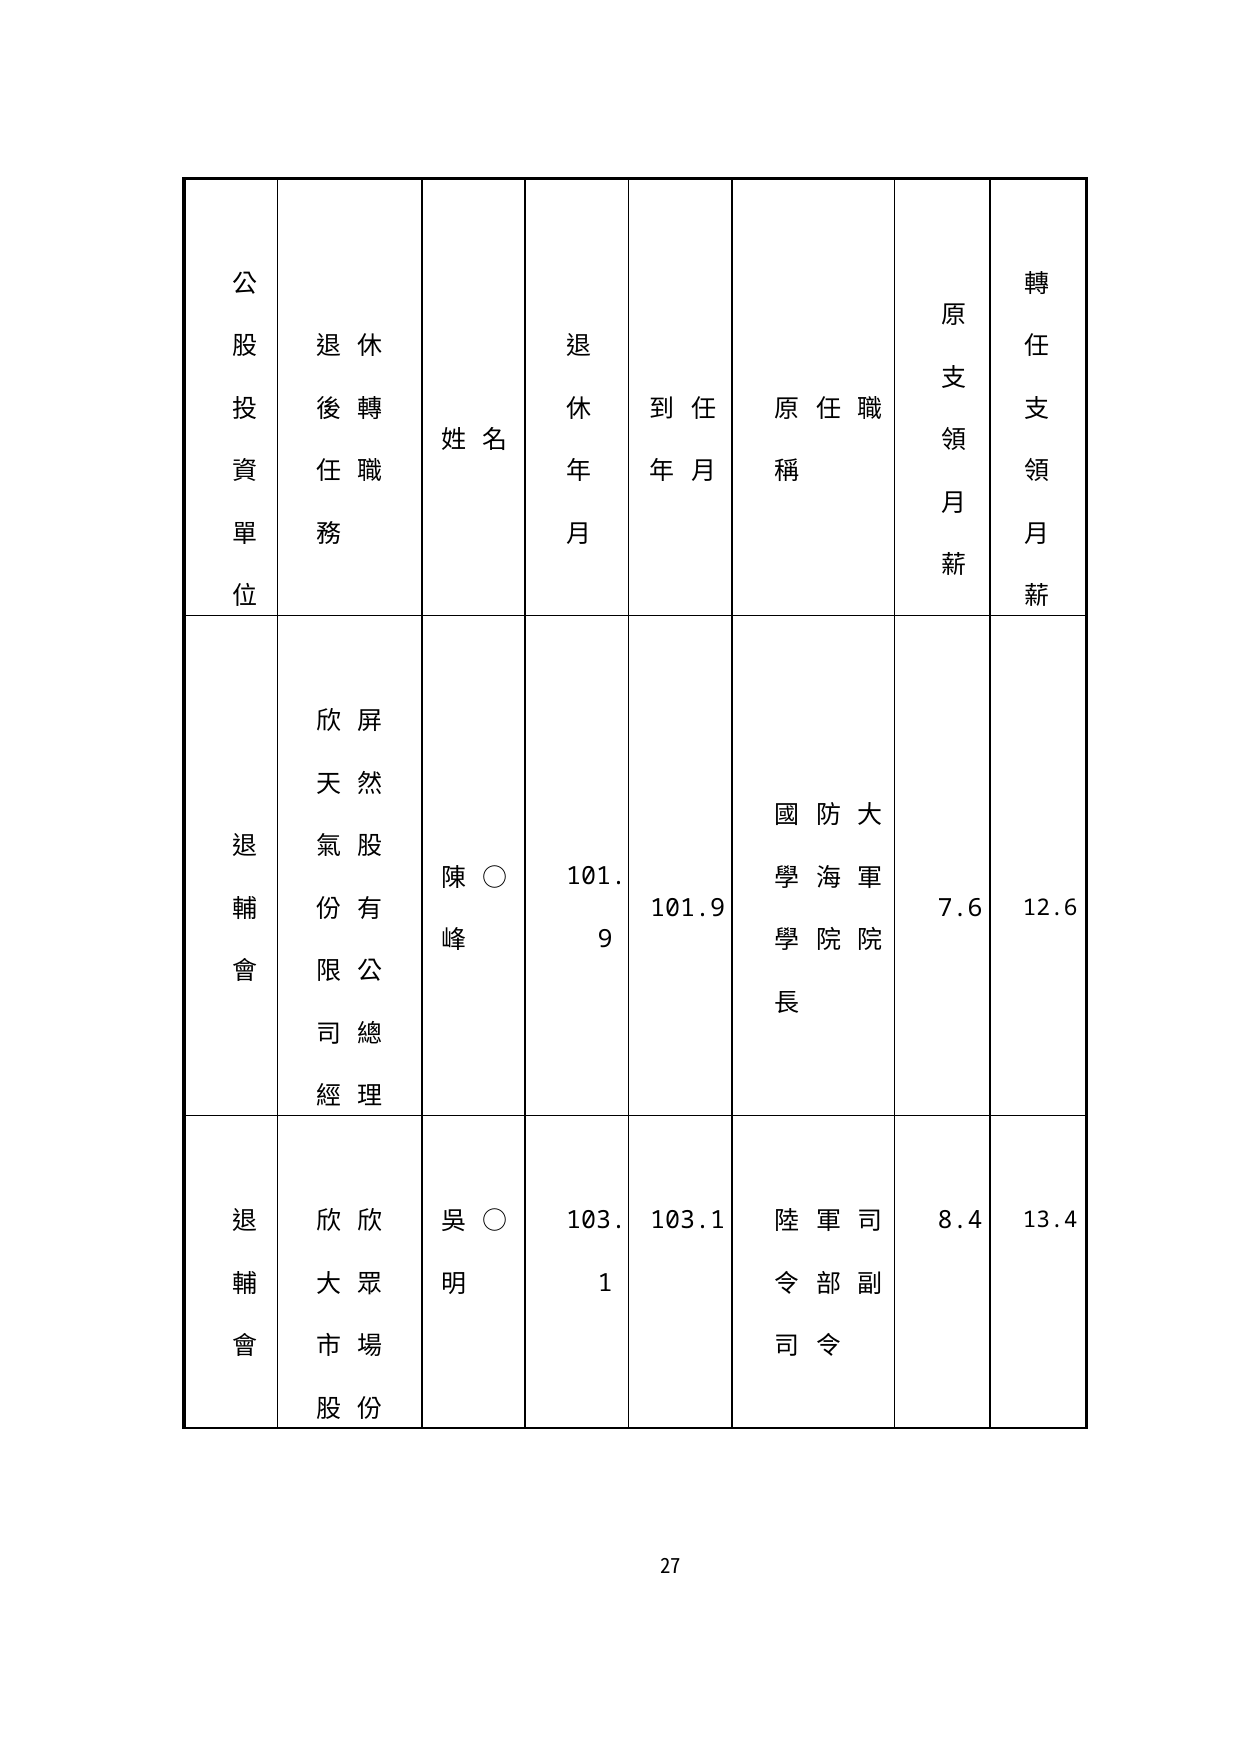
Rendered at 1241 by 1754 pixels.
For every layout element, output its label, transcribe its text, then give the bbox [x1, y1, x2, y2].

table_cell 吳○明 [423, 1116, 524, 1427]
table_cell 101.9 [629, 616, 731, 1115]
table_cell 陳○峰 [423, 616, 524, 1115]
table_header 到任年月 [629, 180, 731, 615]
table_cell 欣屏天然氣股份有限公司總經理 [278, 616, 421, 1115]
table_cell 13.4 [991, 1116, 1085, 1427]
table_cell 陸軍司令部副司令 [733, 1116, 894, 1427]
table_header 退休年月 [526, 180, 628, 615]
table_cell 12.6 [991, 616, 1085, 1115]
table_cell 退輔會 [186, 1116, 277, 1427]
table_cell 103.1 [629, 1116, 731, 1427]
table_cell 欣欣大眾市場股份 [278, 1116, 421, 1427]
table_header 轉任支領月薪 [991, 180, 1085, 615]
table_header 公股投資單位 [186, 180, 277, 615]
table_header 姓名 [423, 180, 524, 615]
table_cell 103.1 [526, 1116, 628, 1427]
table_cell 7.6 [895, 616, 989, 1115]
table_cell 8.4 [895, 1116, 989, 1427]
table_header 退休後轉任職務 [278, 180, 421, 615]
table_cell 退輔會 [186, 616, 277, 1115]
table_cell 國防大學海軍學院院長 [733, 616, 894, 1115]
table_header 原支領月薪 [895, 180, 989, 615]
table_header 原任職稱 [733, 180, 894, 615]
table_cell 101.9 [526, 616, 628, 1115]
